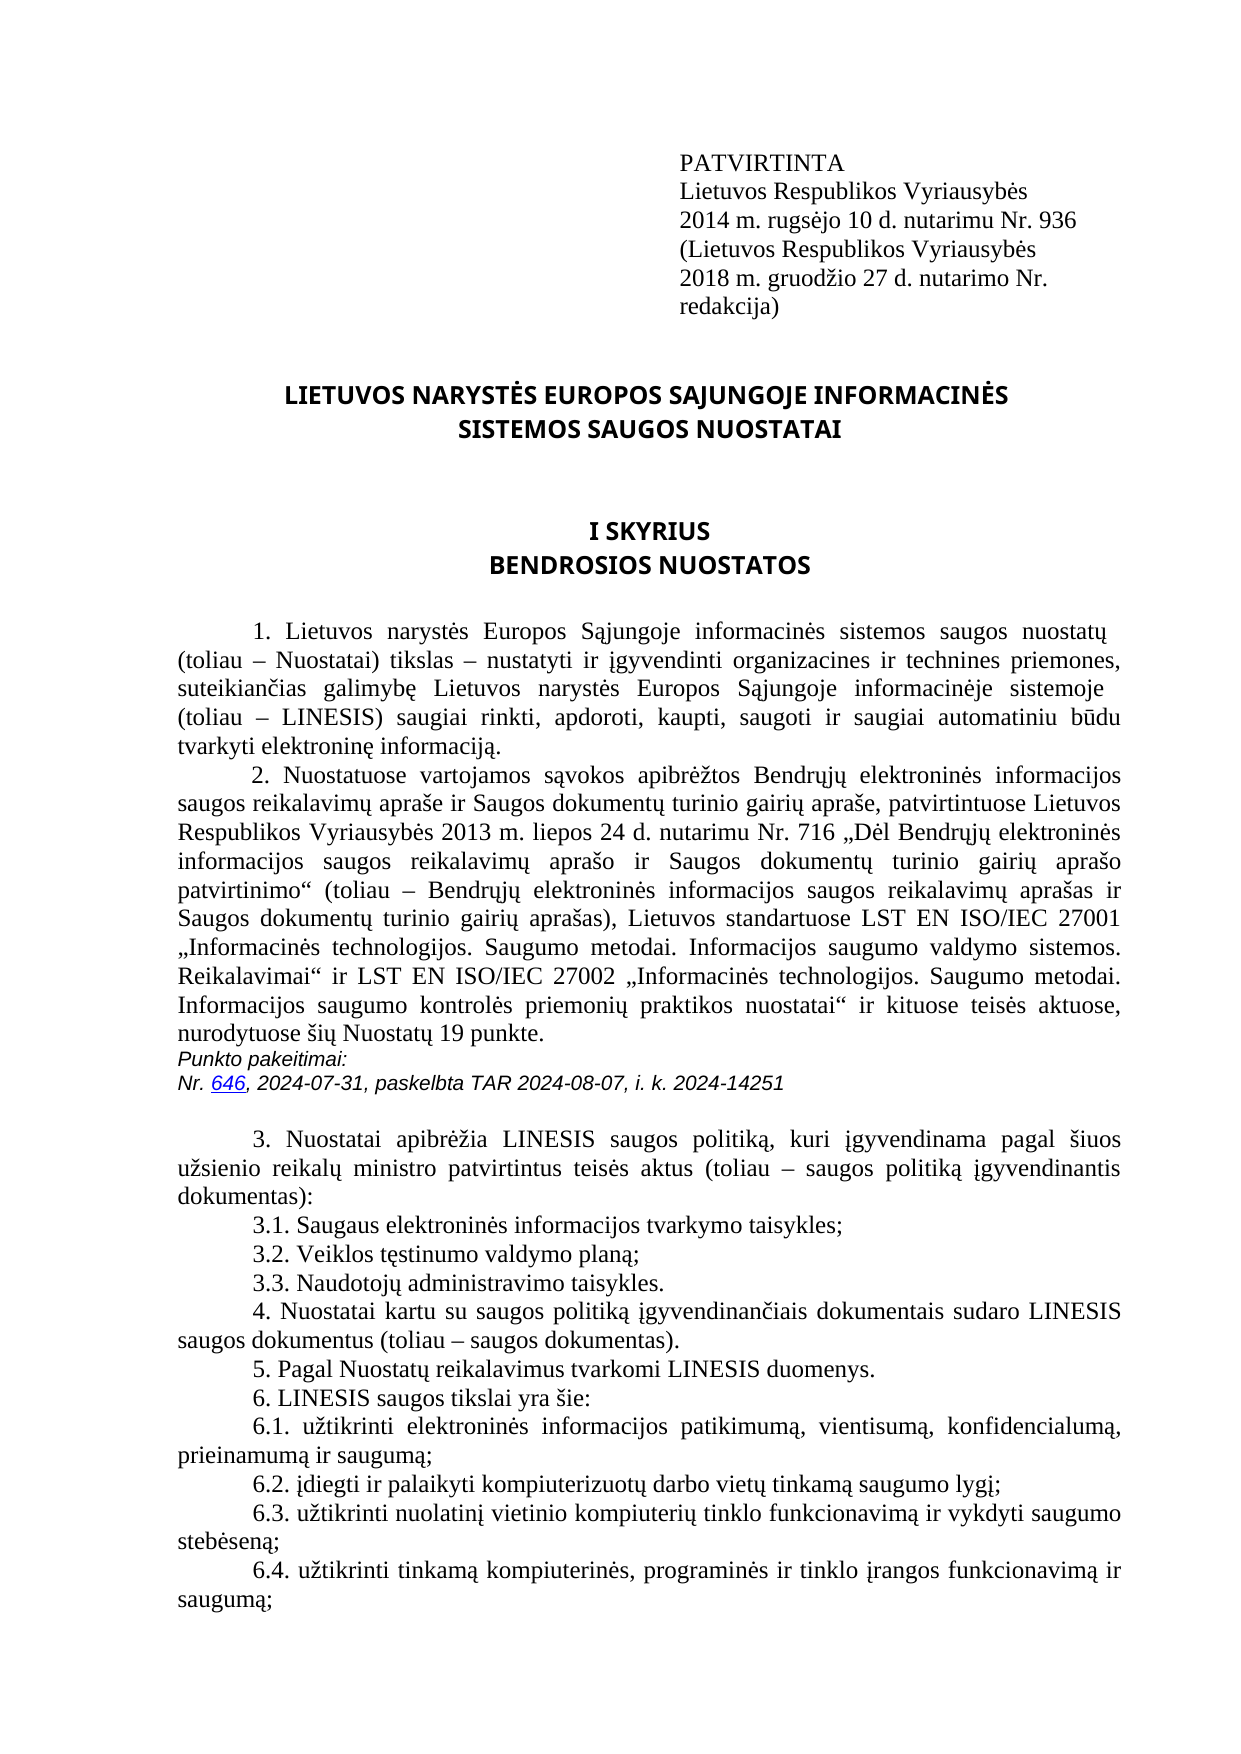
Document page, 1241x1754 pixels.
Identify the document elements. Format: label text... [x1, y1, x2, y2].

text Punkto pakeitimai: [177, 1047, 1122, 1071]
text 3.3. Naudotojų administravimo taisykles. [177, 1268, 1122, 1296]
text SISTEMOS SAUGOS NUOSTATAI [177, 412, 1122, 446]
text Lietuvos Respublikos Vyriausybės [604, 176, 1122, 205]
text 3.2. Veiklos tęstinumo valdymo planą; [177, 1239, 1122, 1268]
text BENDROSIOS NUOSTATOS [177, 548, 1122, 582]
text 6.3. užtikrinti nuolatinį vietinio kompiuterių tinklo funkcionavimą ir vykdyti saugumo stebėseną; [177, 1498, 1122, 1555]
text 6.1. užtikrinti elektroninės informacijos patikimumą, vientisumą, konfidencialumą, prieinamumą ir saugumą; [177, 1411, 1122, 1469]
text lietuvos narystės europos sajungoje INFORMACINĖS [177, 378, 1122, 412]
text 6.4. užtikrinti tinkamą kompiuterinės, programinės ir tinklo įrangos funkcionavimą ir saugumą; [177, 1555, 1122, 1613]
text 2. Nuostatuose vartojamos sąvokos apibrėžtos Bendrųjų elektroninės informacijos saugos reikalavimų apraše ir Saugos dokumentų turinio gairių apraše, patvirtintuose Lietuvos Respublikos Vyriausybės 2013 m. liepos 24 d. nutarimu Nr. 716 „Dėl Bendrųjų elektroninės informacijos saugos reikalavimų aprašo ir Saugos dokumentų turinio gairių aprašo patvirtinimo“ (toliau – Bendrųjų elektroninės informacijos saugos reikalavimų aprašas ir Saugos dokumentų turinio gairių aprašas), Lietuvos standartuose LST EN ISO/IEC 27001 „Informacinės technologijos. Saugumo metodai. Informacijos saugumo valdymo sistemos. Reikalavimai“ ir LST EN ISO/IEC 27002 „Informacinės technologijos. Saugumo metodai. Informacijos saugumo kontrolės priemonių praktikos nuostatai“ ir kituose teisės aktuose, nurodytuose šių Nuostatų 19 punkte. [177, 760, 1122, 1047]
text redakcija) [604, 291, 1122, 320]
text 3. Nuostatai apibrėžia LINESIS saugos politiką, kuri įgyvendinama pagal šiuos užsienio reikalų ministro patvirtintus teisės aktus (toliau – saugos politiką įgyvendinantis dokumentas): [177, 1124, 1122, 1210]
text PATVIRTINTA [604, 148, 1122, 176]
text 6.2. įdiegti ir palaikyti kompiuterizuotų darbo vietų tinkamą saugumo lygį; [177, 1469, 1122, 1498]
text Nr. 646, 2024-07-31, paskelbta TAR 2024-08-07, i. k. 2024-14251 [177, 1071, 1122, 1095]
text 5. Pagal Nuostatų reikalavimus tvarkomi LINESIS duomenys. [177, 1354, 1122, 1383]
text 2014 m. rugsėjo 10 d. nutarimu Nr. 936 (Lietuvos Respublikos Vyriausybės [679, 205, 1122, 263]
text 2018 m. gruodžio 27 d. nutarimo Nr. [679, 263, 1122, 291]
text I SKYRIUS [177, 514, 1122, 548]
text 3.1. Saugaus elektroninės informacijos tvarkymo taisykles; [177, 1210, 1122, 1239]
text 6. LINESIS saugos tikslai yra šie: [177, 1383, 1122, 1411]
text 4. Nuostatai kartu su saugos politiką įgyvendinančiais dokumentais sudaro LINESIS saugos dokumentus (toliau – saugos dokumentas). [177, 1296, 1122, 1354]
text 1. Lietuvos narystės Europos Sąjungoje informacinės sistemos saugos nuostatų (toliau – Nuostatai) tikslas – nustatyti ir įgyvendinti organizacines ir technines priemones, suteikiančias galimybę Lietuvos narystės Europos Sąjungoje informacinėje sistemoje (toliau – LINESIS) saugiai rinkti, apdoroti, kaupti, saugoti ir saugiai automatiniu būdu tvarkyti elektroninę informaciją. [177, 616, 1122, 760]
